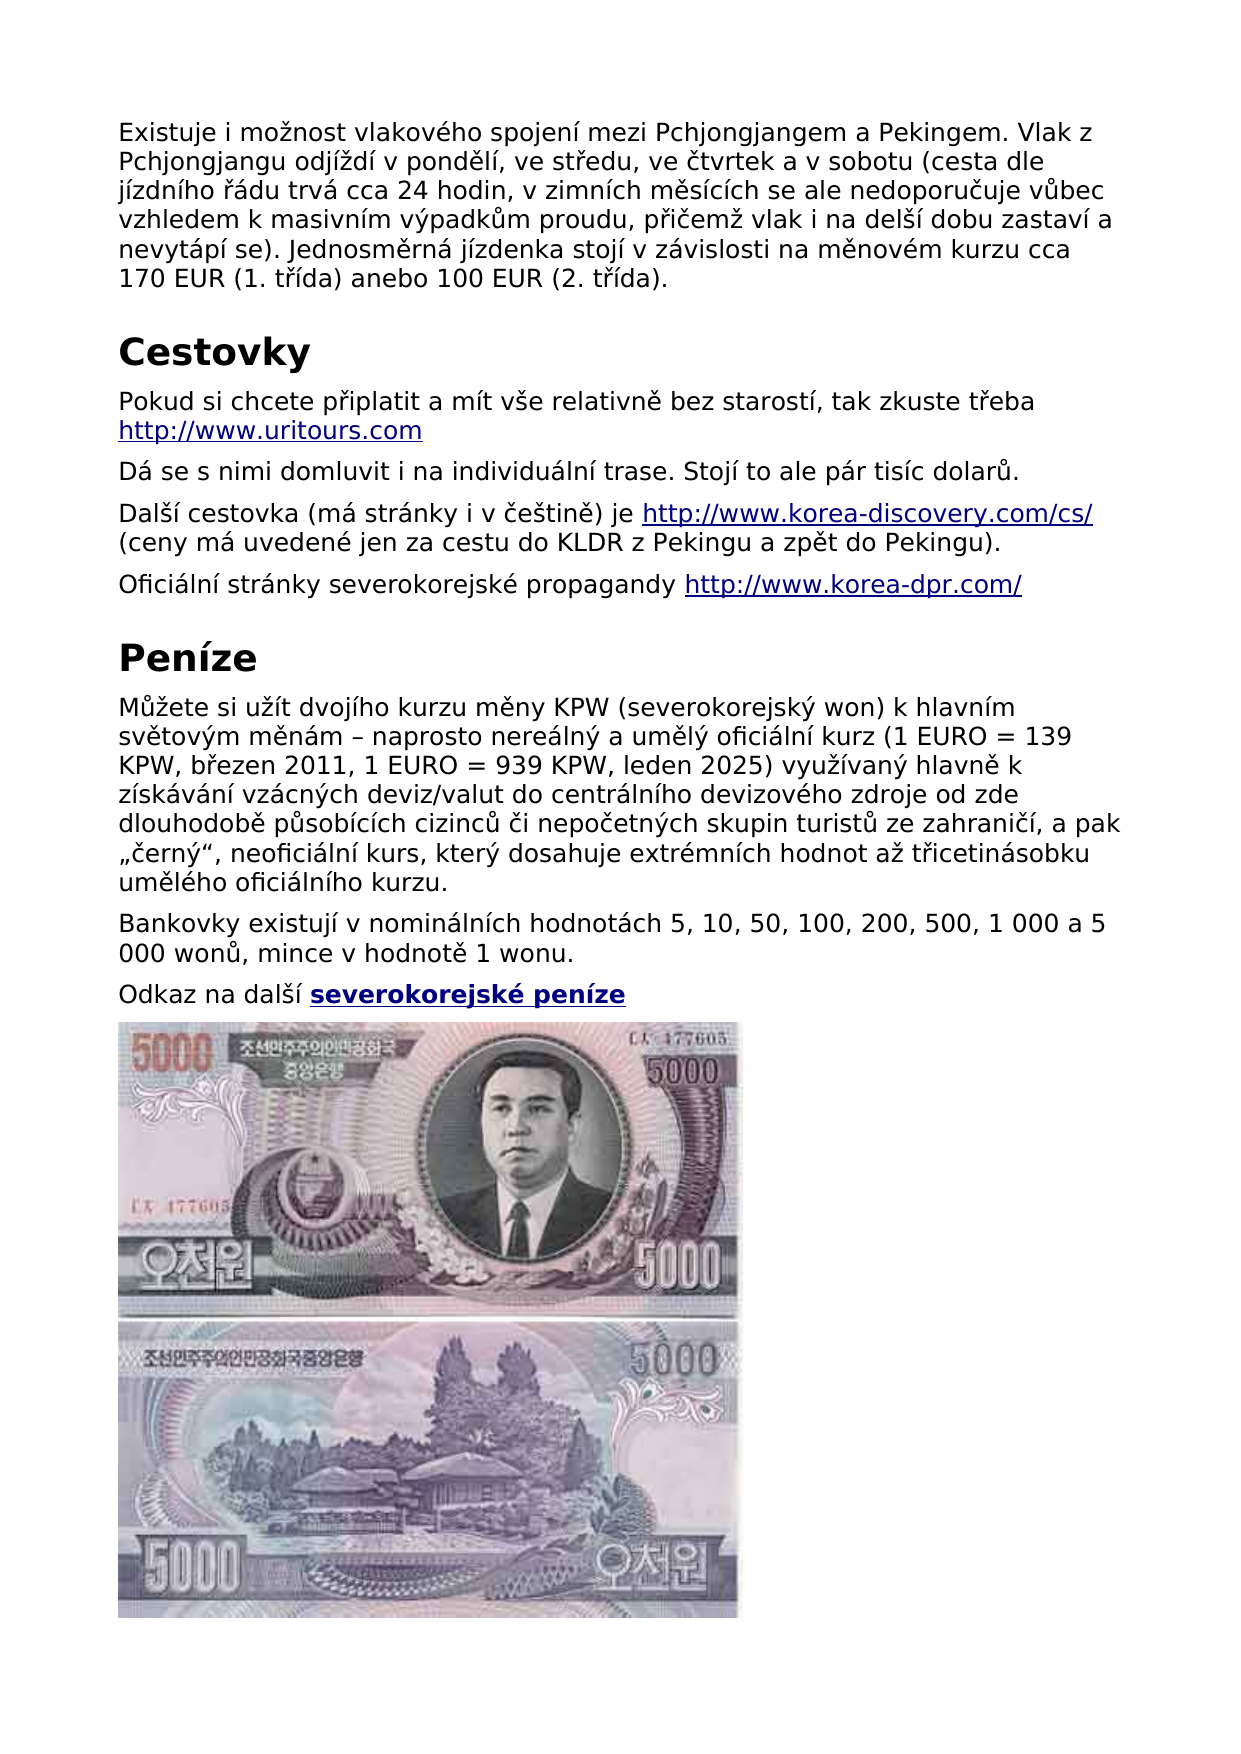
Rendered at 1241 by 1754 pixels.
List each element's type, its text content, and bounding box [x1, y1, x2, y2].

subtitle Cestovky [118, 331, 1122, 374]
text Oficiální stránky severokorejské propagandy http://www.korea-dpr.com/ [118, 570, 1122, 599]
text Bankovky existují v nominálních hodnotách 5, 10, 50, 100, 200, 500, 1 000 a 5 000 wonů, mince v hodnotě 1 wonu. [118, 909, 1122, 968]
text Dá se s nimi domluvit i na individuální trase. Stojí to ale pár tisíc dolarů. [118, 458, 1122, 487]
picture [118, 1022, 744, 1618]
text Další cestovka (má stránky i v češtině) je http://www.korea-discovery.com/cs/ (ceny má uvedené jen za cestu do KLDR z Pekingu a zpět do Pekingu). [118, 499, 1122, 558]
subtitle Peníze [118, 637, 1122, 680]
text Můžete si užít dvojího kurzu měny KPW (severokorejský won) k hlavním světovým měnám – naprosto nereálný a umělý oficiální kurz (1 EURO = 139 KPW, březen 2011, 1 EURO = 939 KPW, leden 2025) využívaný hlavně k získávání vzácných deviz/valut do centrálního devizového zdroje od zde dlouhodobě působících cizinců či nepočetných skupin turistů ze zahraničí, a pak „černý“, neoficiální kurs, který dosahuje extrémních hodnot až třicetinásobku umělého oficiálního kurzu. [118, 693, 1122, 897]
text Pokud si chcete připlatit a mít vše relativně bez starostí, tak zkuste třeba http://www.uritours.com [118, 387, 1122, 445]
text Odkaz na další severokorejské peníze [118, 980, 1122, 1009]
text Existuje i možnost vlakového spojení mezi Pchjongjangem a Pekingem. Vlak z Pchjongjangu odjíždí v pondělí, ve středu, ve čtvrtek a v sobotu (cesta dle jízdního řádu trvá cca 24 hodin, v zimních měsících se ale nedoporučuje vůbec vzhledem k masivním výpadkům proudu, přičemž vlak i na delší dobu zastaví a nevytápí se). Jednosměrná jízdenka stojí v závislosti na měnovém kurzu cca 170 EUR (1. třída) anebo 100 EUR (2. třída). [118, 118, 1122, 293]
